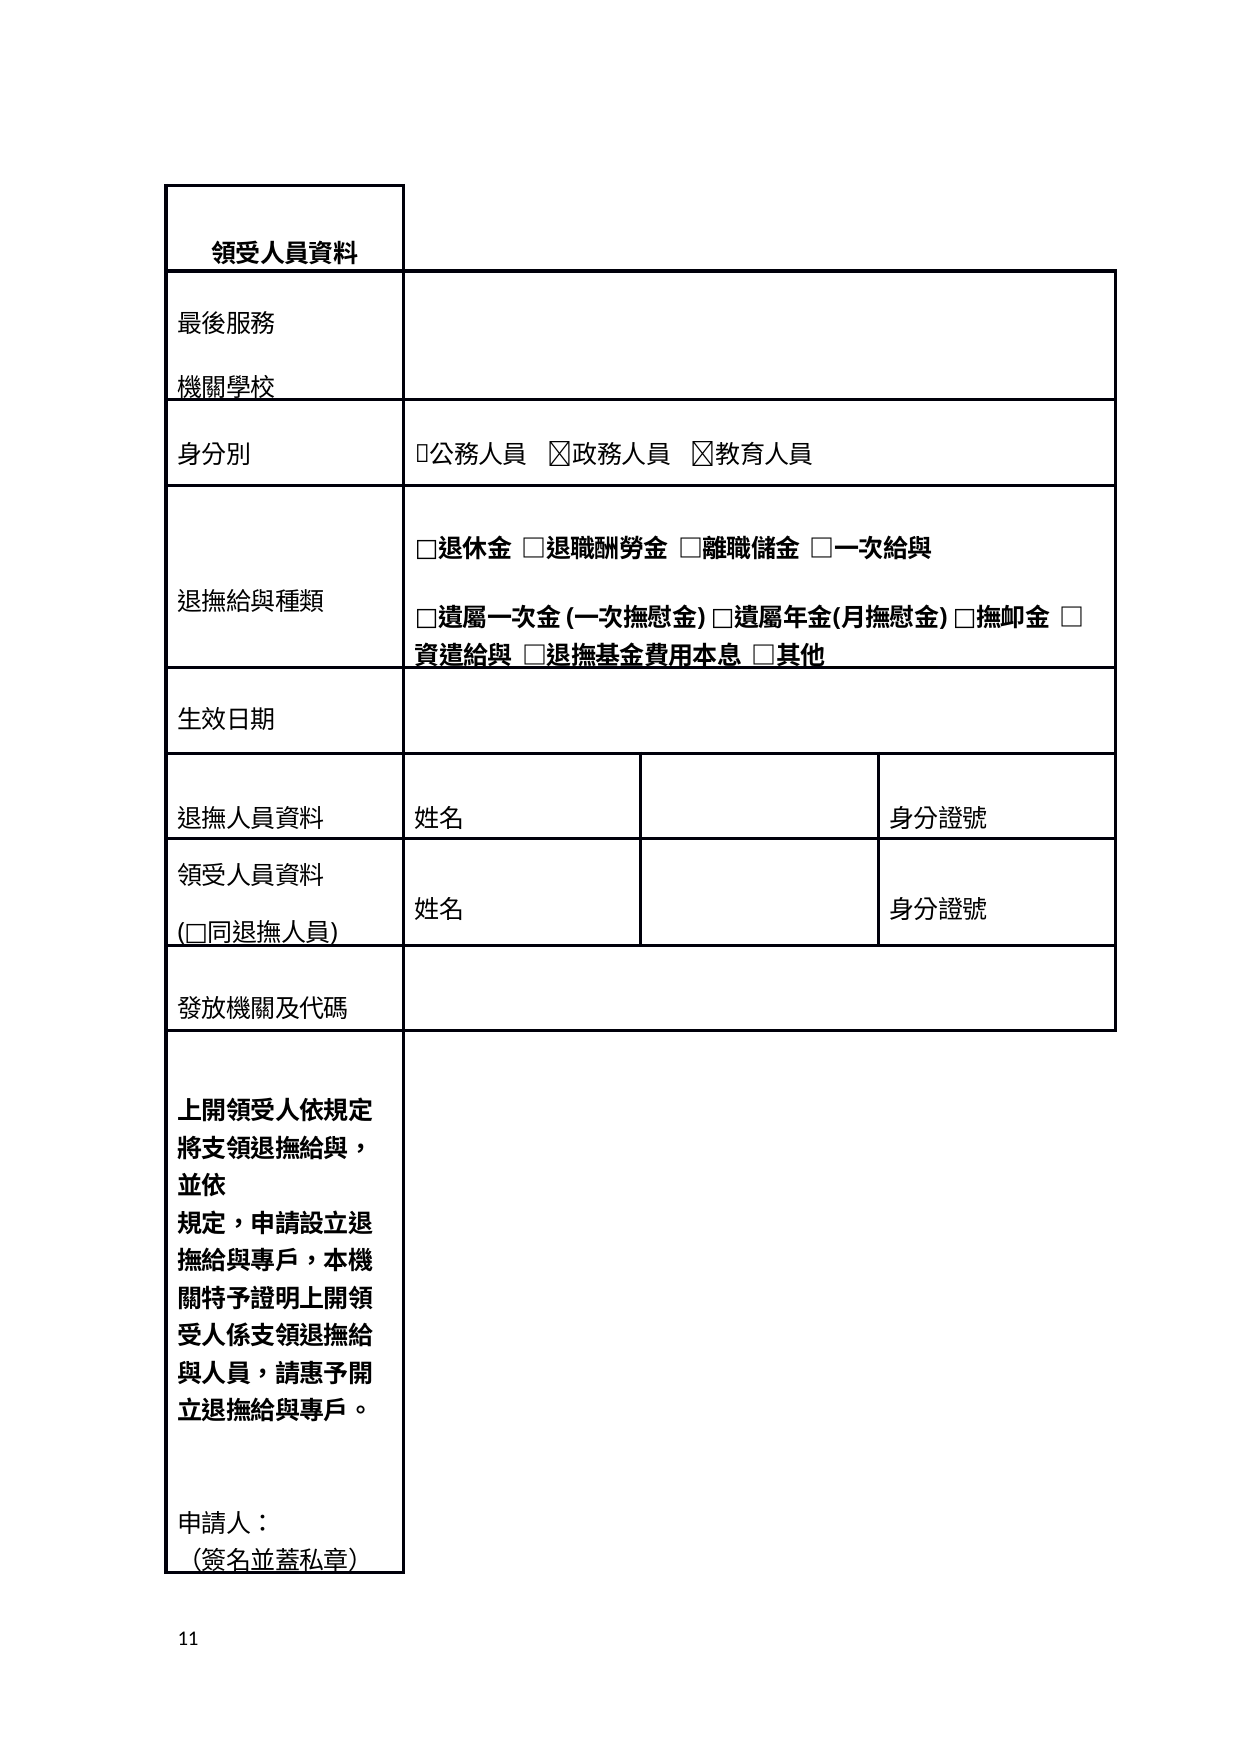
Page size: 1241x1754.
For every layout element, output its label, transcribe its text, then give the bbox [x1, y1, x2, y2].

table_cell 上開領受人依規定將支領退撫給與，並依 規定，申請設立退撫給與專戶，本機關特予證明上開領受人係支領退撫給與人員，請惠予開立退撫給與專戶。 申請人： （簽名並蓋私章） [168, 1032, 402, 1571]
table_cell 公務人員 政務人員 教育人員 [405, 401, 1114, 484]
table_cell □退休金 □退職酬勞金 □離職儲金 □一次給與 □遺屬一次金 (一次撫慰金) □遺屬年金(月撫慰金) □撫卹金 □資遣給與 □退撫基金費用本息 □其他 [405, 487, 1114, 666]
table_cell 退撫給與種類 [168, 487, 402, 666]
table_header 領受人員資料 [168, 187, 402, 269]
table_cell [405, 273, 1114, 398]
table_cell 身分證號 [880, 840, 1114, 943]
table_cell [642, 755, 877, 837]
table_cell 身分證號 [880, 755, 1114, 837]
table_cell 姓名 [405, 840, 639, 943]
table_cell [405, 947, 1114, 1029]
table_cell 最後服務 機關學校 [168, 273, 402, 398]
table_cell [642, 840, 877, 943]
table_cell 姓名 [405, 755, 639, 837]
table_cell [405, 669, 1114, 752]
table_cell 身分別 [168, 401, 402, 484]
table_cell 退撫人員資料 [168, 755, 402, 837]
table_cell 領受人員資料 (□同退撫人員) [168, 840, 402, 943]
table_cell 發放機關及代碼 [168, 947, 402, 1029]
table_cell 生效日期 [168, 669, 402, 752]
